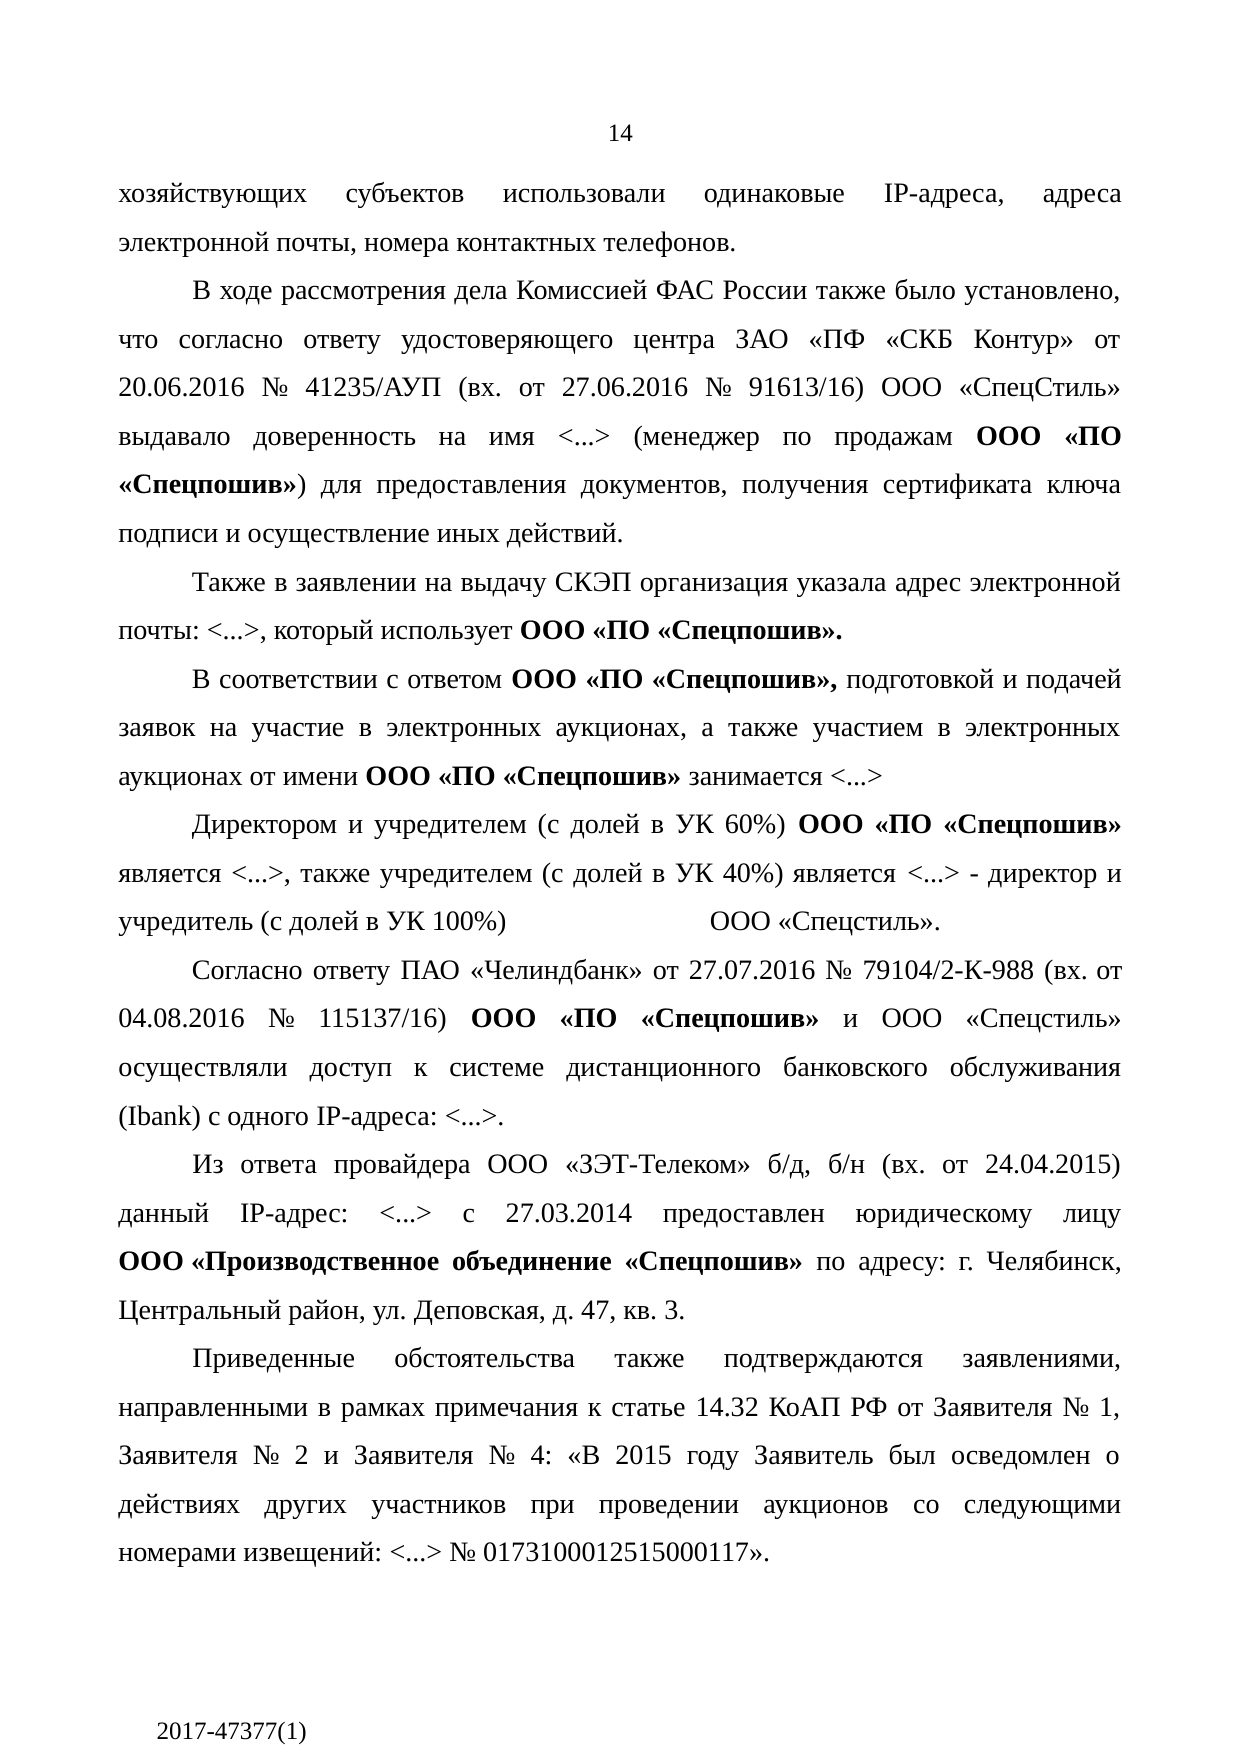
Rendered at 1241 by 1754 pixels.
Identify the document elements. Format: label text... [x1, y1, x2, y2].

text Приведенные обстоятельства также подтверждаются заявлениями, направленными в рамках примечания к статье 14.32 КоАП РФ от Заявителя № 1, Заявителя № 2 и Заявителя № 4: «В 2015 году Заявитель был осведомлен о действиях других участников при проведении аукционов со следующими номерами извещений: <...> № 0173100012515000117». [118, 1341, 1122, 1568]
text Из ответа провайдера ООО «ЗЭТ-Телеком» б/д, б/н (вх. от 24.04.2015) данный IP-адрес: <...> с 27.03.2014 предоставлен юридическому лицу ООО «Производственное объединение «Спецпошив» по адресу: г. Челябинск, Центральный район, ул. Деповская, д. 47, кв. 3. [118, 1147, 1122, 1325]
text В ходе рассмотрения дела Комиссией ФАС России также было установлено, что согласно ответу удостоверяющего центра ЗАО «ПФ «СКБ Контур» от 20.06.2016 № 41235/АУП (вх. от 27.06.2016 № 91613/16) ООО «СпецСтиль» выдавало доверенность на имя <...> (менеджер по продажам ООО «ПО «Спецпошив») для предоставления документов, получения сертификата ключа подписи и осуществление иных действий. [118, 273, 1122, 548]
text Также в заявлении на выдачу СКЭП организация указала адрес электронной почты: <...>, который использует ООО «ПО «Спецпошив». [118, 565, 1122, 646]
text хозяйствующих субъектов использовали одинаковые IP-адреса, адреса электронной почты, номера контактных телефонов. [118, 176, 1122, 257]
text Директором и учредителем (с долей в УК 60%) ООО «ПО «Спецпошив» является <...>, также учредителем (с долей в УК 40%) является <...> - директор и учредитель (с долей в УК 100%) ООО «Спецстиль». [118, 807, 1122, 937]
text В соответствии с ответом ООО «ПО «Спецпошив», подготовкой и подачей заявок на участие в электронных аукционах, а также участием в электронных аукционах от имени ООО «ПО «Спецпошив» занимается <...> [118, 662, 1122, 791]
text Согласно ответу ПАО «Челиндбанк» от 27.07.2016 № 79104/2-К-988 (вх. от 04.08.2016 № 115137/16) ООО «ПО «Спецпошив» и ООО «Спецстиль» осуществляли доступ к системе дистанционного банковского обслуживания (Ibank) с одного IP-адреса: <...>. [118, 953, 1122, 1131]
